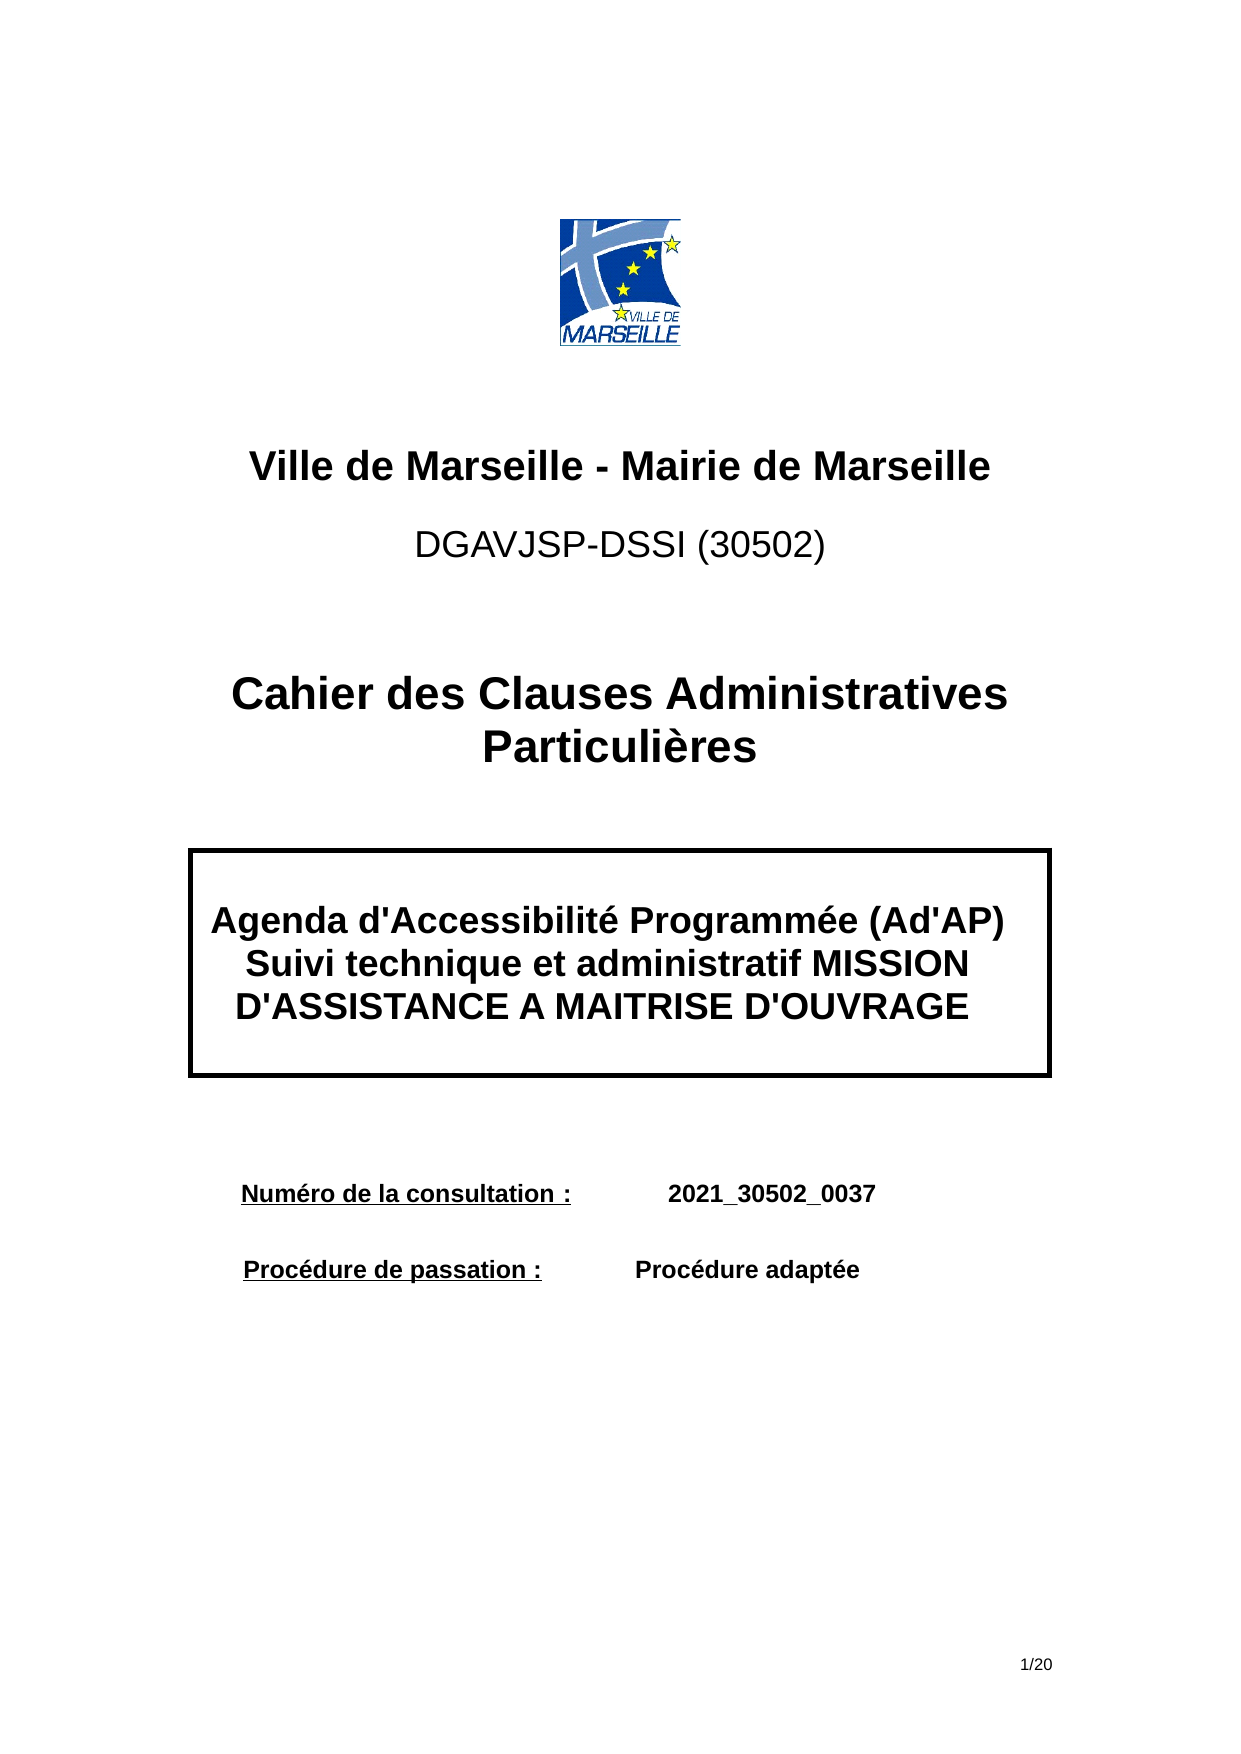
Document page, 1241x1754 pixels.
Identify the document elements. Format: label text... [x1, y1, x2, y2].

text Ville de Marseille - Mairie de Marseille [188, 441, 1052, 489]
text Cahier des Clauses Administratives Particulières [188, 667, 1052, 772]
text Agenda d'Accessibilité Programmée (Ad'AP) Suivi technique et administratif MISSION D'ASSISTANCE A MAITRISE D'OUVRAGE [193, 891, 1047, 1027]
text Procédure de passation : Procédure adaptée [243, 1255, 1052, 1284]
text Numéro de la consultation : 2021_30502_0037 [241, 1179, 1052, 1207]
text DGAVJSP-DSSI (30502) [188, 523, 1052, 566]
